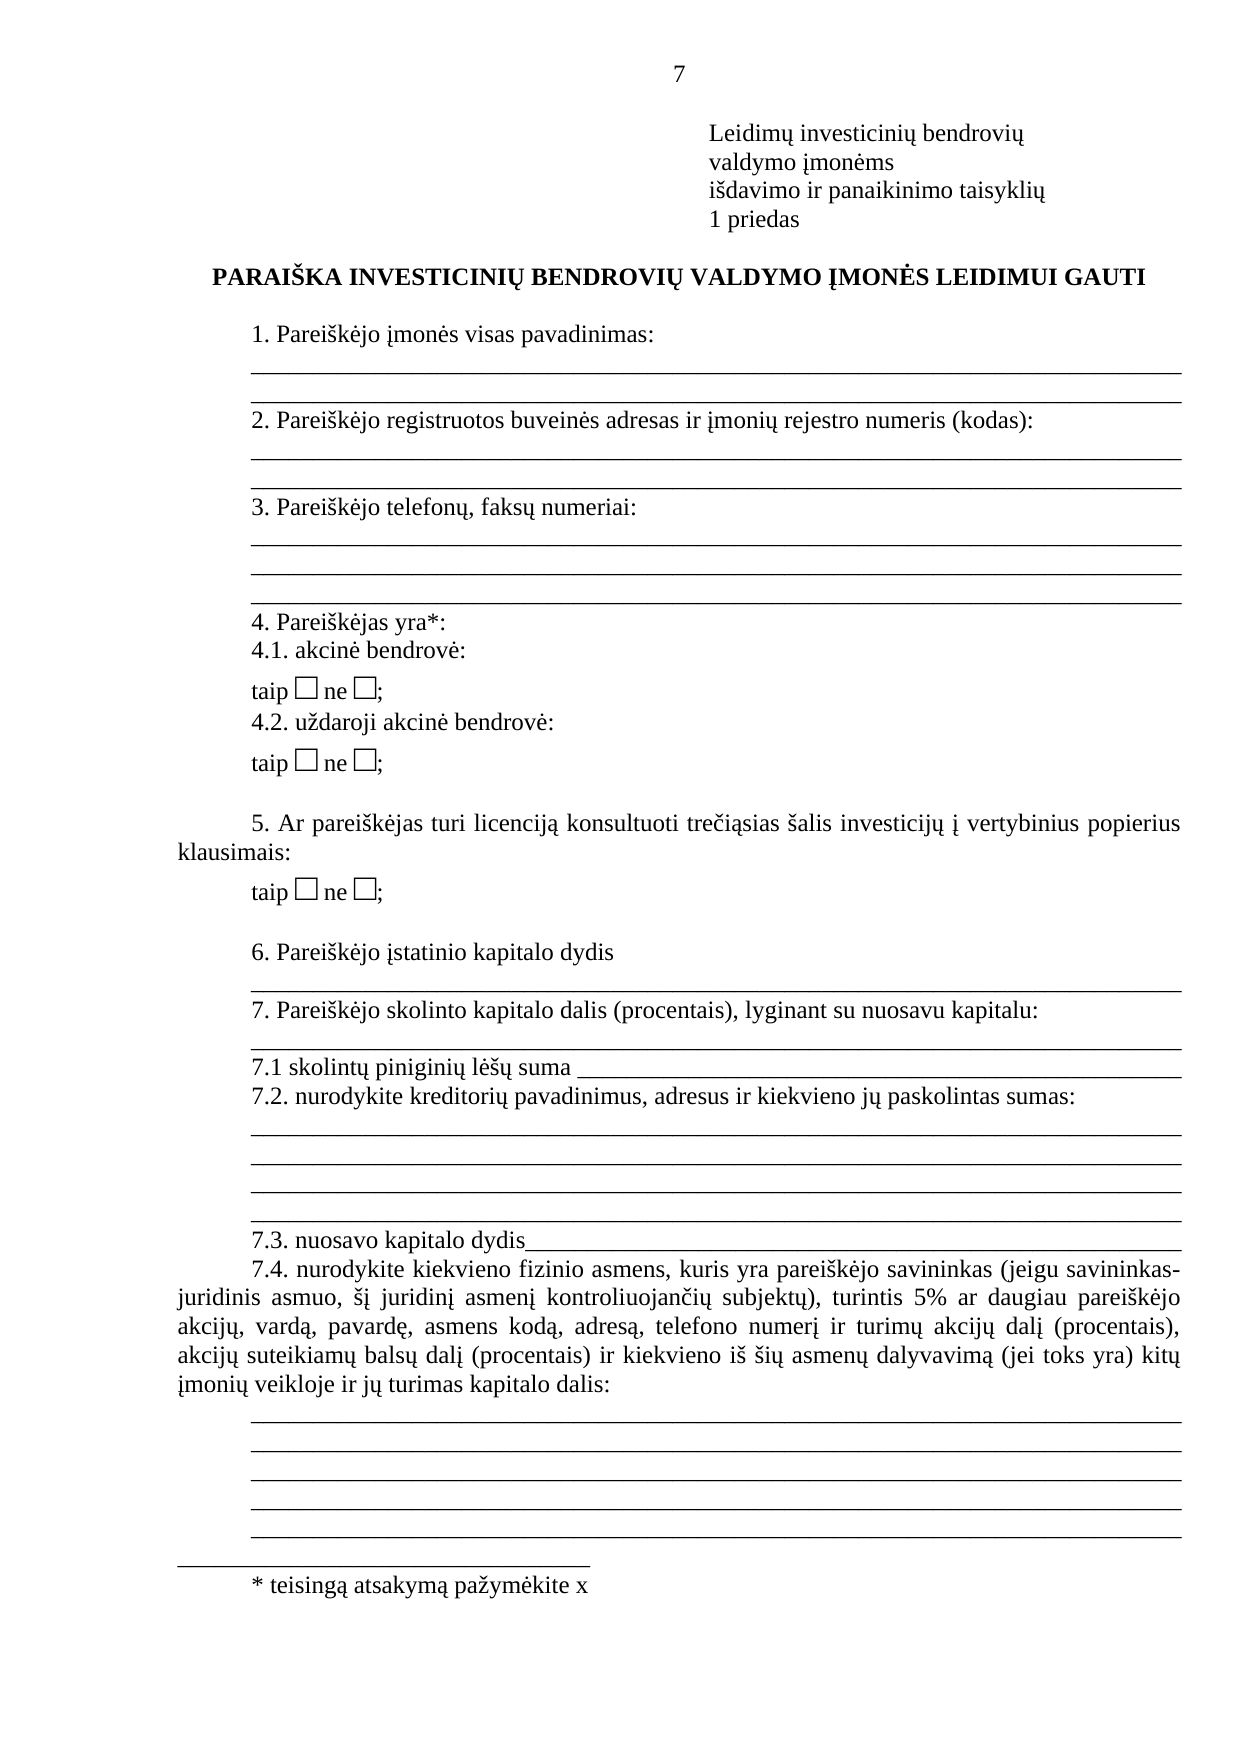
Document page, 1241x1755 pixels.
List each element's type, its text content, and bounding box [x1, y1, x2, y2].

text valdymo įmonėms [177, 147, 1181, 176]
text taip □ ne □; [177, 664, 1181, 707]
text 1 priedas [177, 204, 1181, 233]
text taip □ ne □; [177, 736, 1181, 779]
text 7.2. nurodykite kreditorių pavadinimus, adresus ir kiekvieno jų paskolintas sumas: [177, 1081, 1181, 1110]
text 5. Ar pareiškėjas turi licenciją konsultuoti trečiąsias šalis investicijų į vertybinius popierius klausimais: [177, 808, 1181, 866]
text 7.1 skolintų piniginių lėšų suma [177, 1052, 1181, 1081]
text 4.1. akcinė bendrovė: [177, 636, 1181, 664]
text 7.3. nuosavo kapitalo dydis [177, 1225, 1181, 1254]
text 1. Pareiškėjo įmonės visas pavadinimas: [177, 319, 1181, 348]
text 2. Pareiškėjo registruotos buveinės adresas ir įmonių rejestro numeris (kodas): [177, 406, 1181, 434]
text taip □ ne □; [177, 866, 1181, 909]
text 6. Pareiškėjo įstatinio kapitalo dydis [177, 937, 1181, 966]
text 7. Pareiškėjo skolinto kapitalo dalis (procentais), lyginant su nuosavu kapitalu: [177, 995, 1181, 1024]
text 3. Pareiškėjo telefonų, faksų numeriai: [177, 492, 1181, 521]
text * teisingą atsakymą pažymėkite x [177, 1570, 1181, 1599]
text _________________________________ [177, 1541, 1181, 1570]
text 4.2. uždaroji akcinė bendrovė: [177, 707, 1181, 736]
text 4. Pareiškėjas yra*: [177, 607, 1181, 636]
text 7.4. nurodykite kiekvieno fizinio asmens, kuris yra pareiškėjo savininkas (jeigu savininkas-juridinis asmuo, šį juridinį asmenį kontroliuojančių subjektų), turintis 5% ar daugiau pareiškėjo akcijų, vardą, pavardę, asmens kodą, adresą, telefono numerį ir turimų akcijų dalį (procentais), akcijų suteikiamų balsų dalį (procentais) ir kiekvieno iš šių asmenų dalyvavimą (jei toks yra) kitų įmonių veikloje ir jų turimas kapitalo dalis: [177, 1254, 1181, 1397]
text išdavimo ir panaikinimo taisyklių [177, 176, 1181, 204]
text PARAIŠKA INVESTICINIŲ BENDROVIŲ VALDYMO ĮMONĖS LEIDIMUI GAUTI [177, 262, 1181, 291]
text Leidimų investicinių bendrovių [177, 118, 1181, 147]
